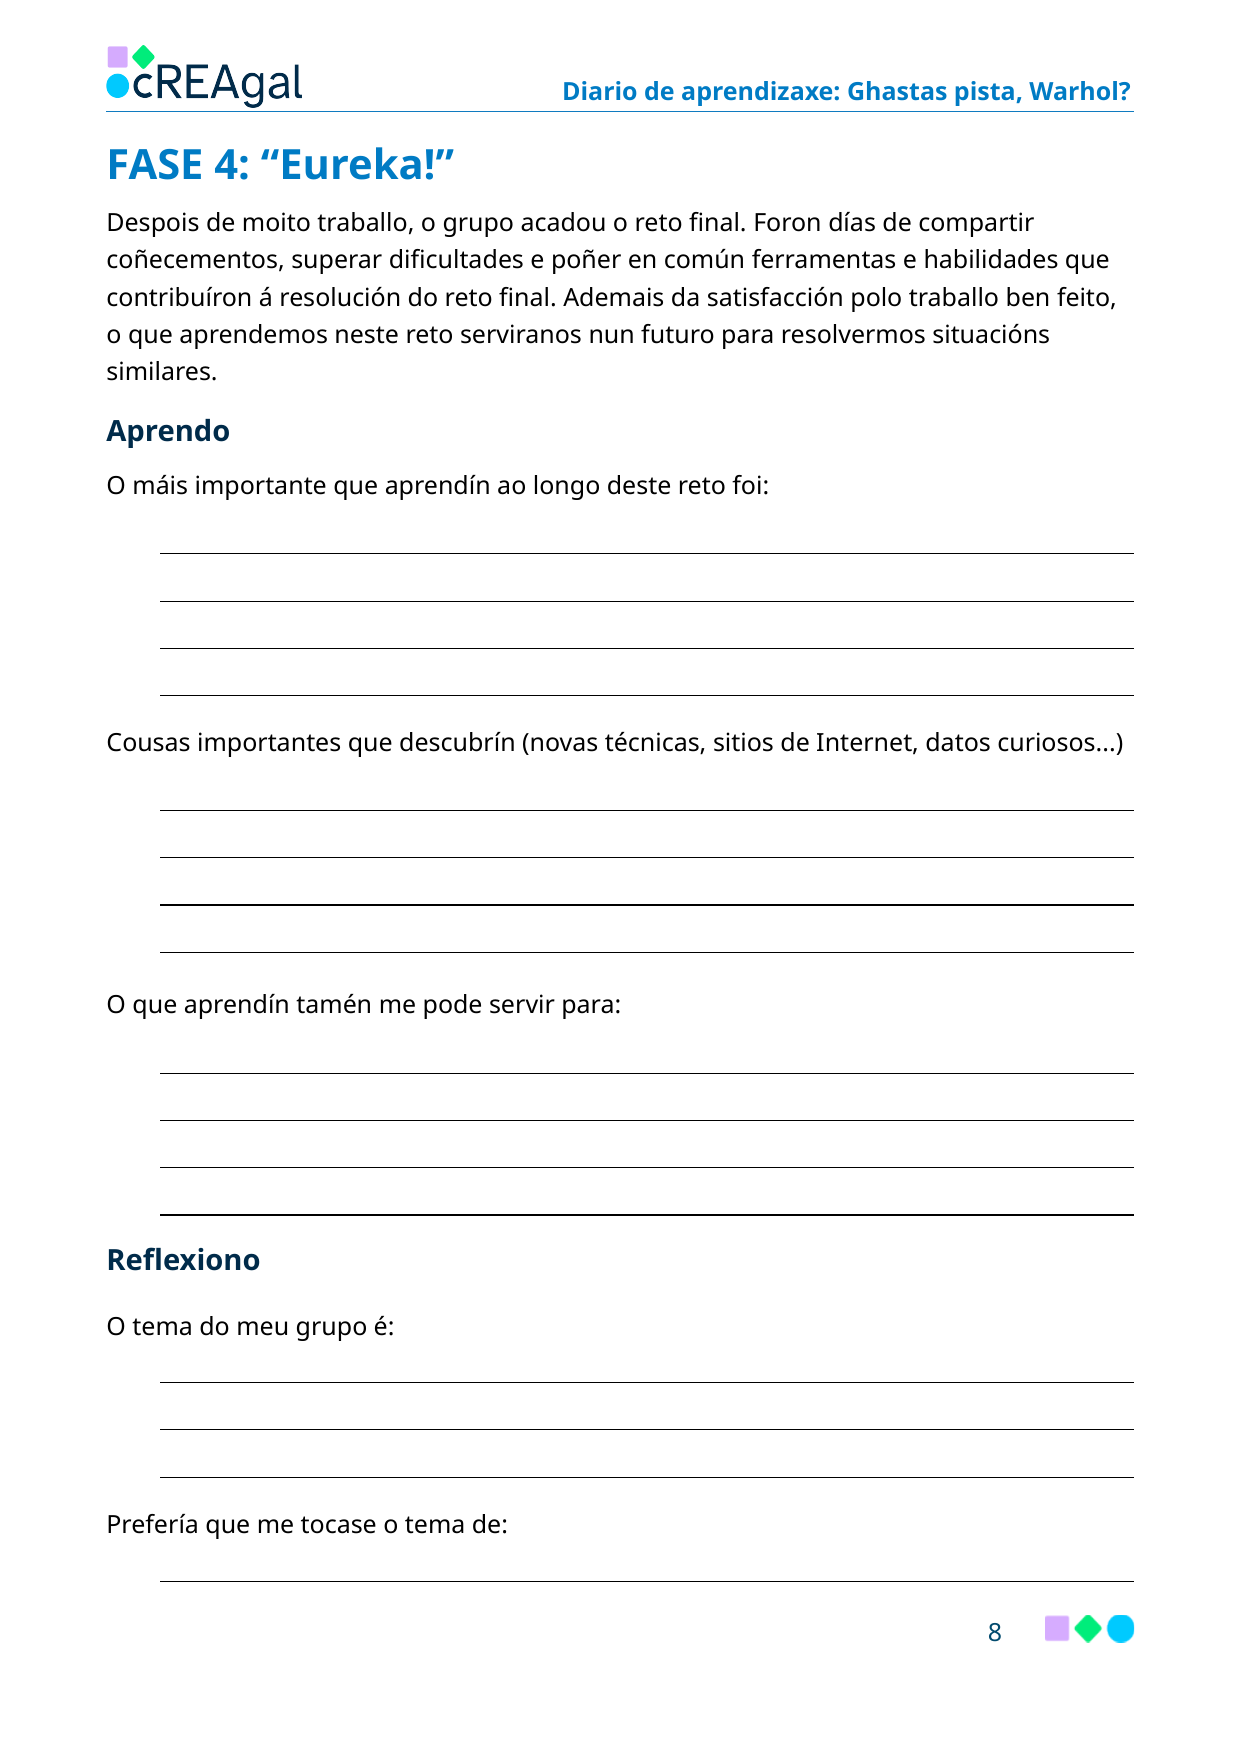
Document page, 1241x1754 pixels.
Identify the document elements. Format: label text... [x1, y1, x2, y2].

table_cell [160, 1121, 1134, 1167]
subtitle FASE 4: “Eureka!” [106, 135, 1134, 192]
table_cell [160, 649, 1134, 695]
picture [106, 45, 302, 108]
text Cousas importantes que descubrín (novas técnicas, sitios de Internet, datos curiosos...) [106, 724, 1134, 759]
table_cell [160, 602, 1134, 648]
text Despois de moito traballo, o grupo acadou o reto final. Foron días de compartir coñecementos, superar dificultades e poñer en común ferramentas e habilidades que contribuíron á resolución do reto final. Ademais da satisfacción polo traballo ben feito, o que aprendemos neste reto serviranos nun futuro para resolvermos situacións similares. [106, 204, 1134, 388]
table_header [160, 1026, 1134, 1073]
picture [1124, 1631, 1135, 1643]
table_cell [160, 1383, 1134, 1429]
subtitle Reflexiono [106, 1239, 1134, 1279]
table_cell [160, 554, 1134, 601]
table_cell [160, 811, 1134, 857]
subtitle Aprendo [106, 410, 1134, 450]
text O que aprendín tamén me pode servir para: [106, 987, 1134, 1021]
table_cell [160, 858, 1134, 904]
table_header [160, 1546, 1134, 1581]
table_header [160, 507, 1134, 553]
table_cell [160, 1430, 1134, 1477]
table_cell [160, 1074, 1134, 1120]
table_header [160, 1348, 1134, 1382]
text O tema do meu grupo é: [106, 1308, 1134, 1342]
table_cell [160, 1168, 1134, 1214]
text O máis importante que aprendín ao longo deste reto foi: [106, 468, 1134, 502]
table_header [160, 764, 1134, 810]
picture [1128, 1615, 1135, 1625]
table_cell [160, 906, 1134, 952]
text Prefería que me tocase o tema de: [106, 1507, 1134, 1541]
picture [1045, 1615, 1118, 1643]
